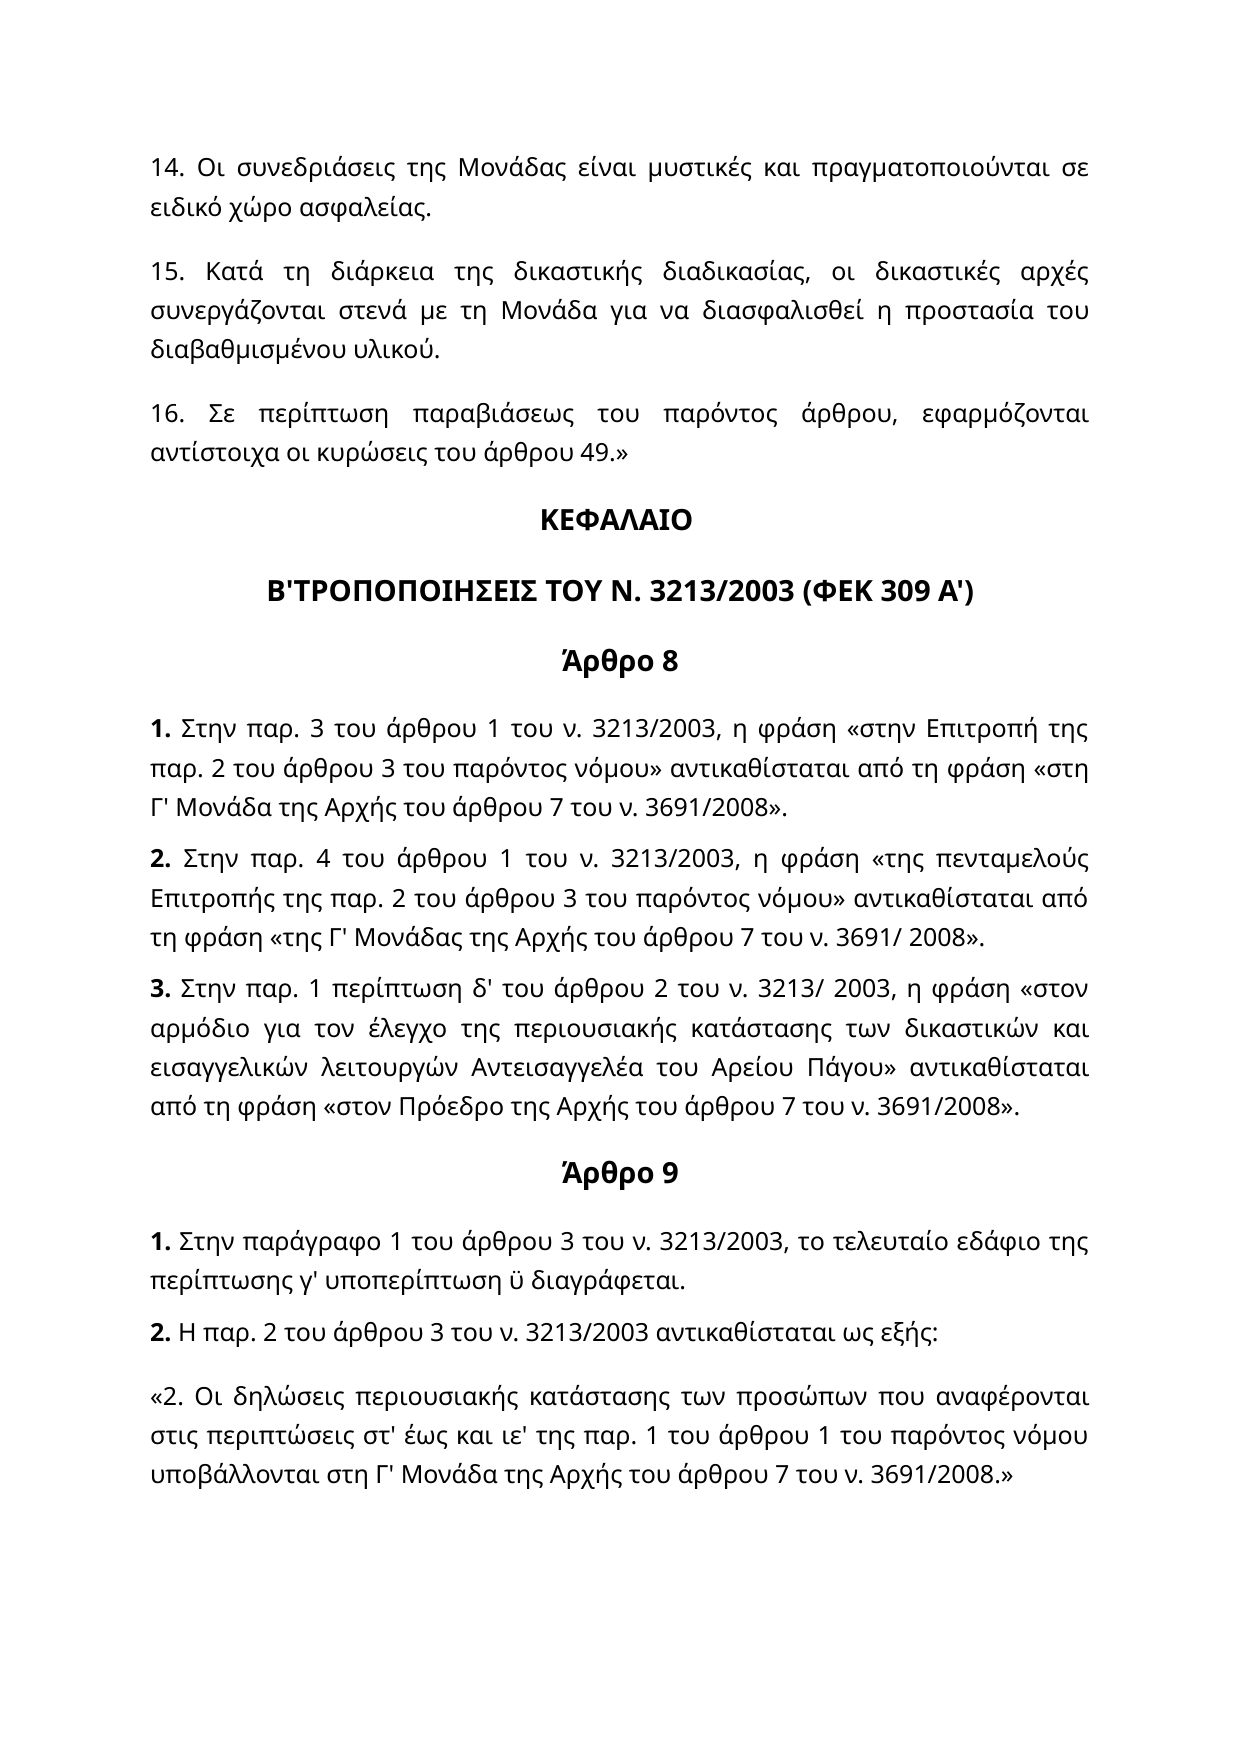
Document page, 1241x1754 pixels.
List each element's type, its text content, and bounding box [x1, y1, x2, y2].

text 3. Στην παρ. 1 περίπτωση δ' του άρθρου 2 του ν. 3213/ 2003, η φράση «στον αρμόδιο για τον έλεγχο της περιουσιακής κατάστασης των δικαστικών και εισαγγελικών λειτουργών Αντεισαγγελέα του Αρείου Πάγου» αντικαθίσταται από τη φράση «στον Πρόεδρο της Αρχής του άρθρου 7 του ν. 3691/2008». [150, 971, 1090, 1123]
text 2. Η παρ. 2 του άρθρου 3 του ν. 3213/2003 αντικαθίσταται ως εξής: [150, 1314, 1090, 1348]
subtitle Β'ΤΡΟΠΟΠΟΙΗΣΕΙΣ ΤΟΥ Ν. 3213/2003 (ΦΕΚ 309 Α') [150, 570, 1090, 609]
text 2. Στην παρ. 4 του άρθρου 1 του ν. 3213/2003, η φράση «της πενταμελούς Επιτροπής της παρ. 2 του άρθρου 3 του παρόντος νόμου» αντικαθίσταται από τη φράση «της Γ' Μονάδας της Αρχής του άρθρου 7 του ν. 3691/ 2008». [150, 841, 1090, 953]
subtitle ΚΕΦΑΛΑΙΟ [150, 499, 1090, 539]
subtitle Άρθρο 8 [150, 640, 1090, 680]
text 16. Σε περίπτωση παραβιάσεως του παρόντος άρθρου, εφαρμόζονται αντίστοιχα οι κυρώσεις του άρθρου 49.» [150, 396, 1090, 469]
subtitle Άρθρο 9 [150, 1153, 1090, 1192]
text 1. Στην παράγραφο 1 του άρθρου 3 του ν. 3213/2003, το τελευταίο εδάφιο της περίπτωσης γ' υποπερίπτωση ϋ διαγράφεται. [150, 1223, 1090, 1297]
text 15. Κατά τη διάρκεια της δικαστικής διαδικασίας, οι δικαστικές αρχές συνεργάζονται στενά με τη Μονάδα για να διασφαλισθεί η προστασία του διαβαθμισμένου υλικού. [150, 253, 1090, 366]
text 14. Οι συνεδριάσεις της Μονάδας είναι μυστικές και πραγματοποιούνται σε ειδικό χώρο ασφαλείας. [150, 150, 1090, 223]
text 1. Στην παρ. 3 του άρθρου 1 του ν. 3213/2003, η φράση «στην Επιτροπή της παρ. 2 του άρθρου 3 του παρόντος νόμου» αντικαθίσταται από τη φράση «στη Γ' Μονάδα της Αρχής του άρθρου 7 του ν. 3691/2008». [150, 711, 1090, 823]
text «2. Οι δηλώσεις περιουσιακής κατάστασης των προσώπων που αναφέρονται στις περιπτώσεις στ' έως και ιε' της παρ. 1 του άρθρου 1 του παρόντος νόμου υποβάλλονται στη Γ' Μονάδα της Αρχής του άρθρου 7 του ν. 3691/2008.» [150, 1378, 1090, 1491]
